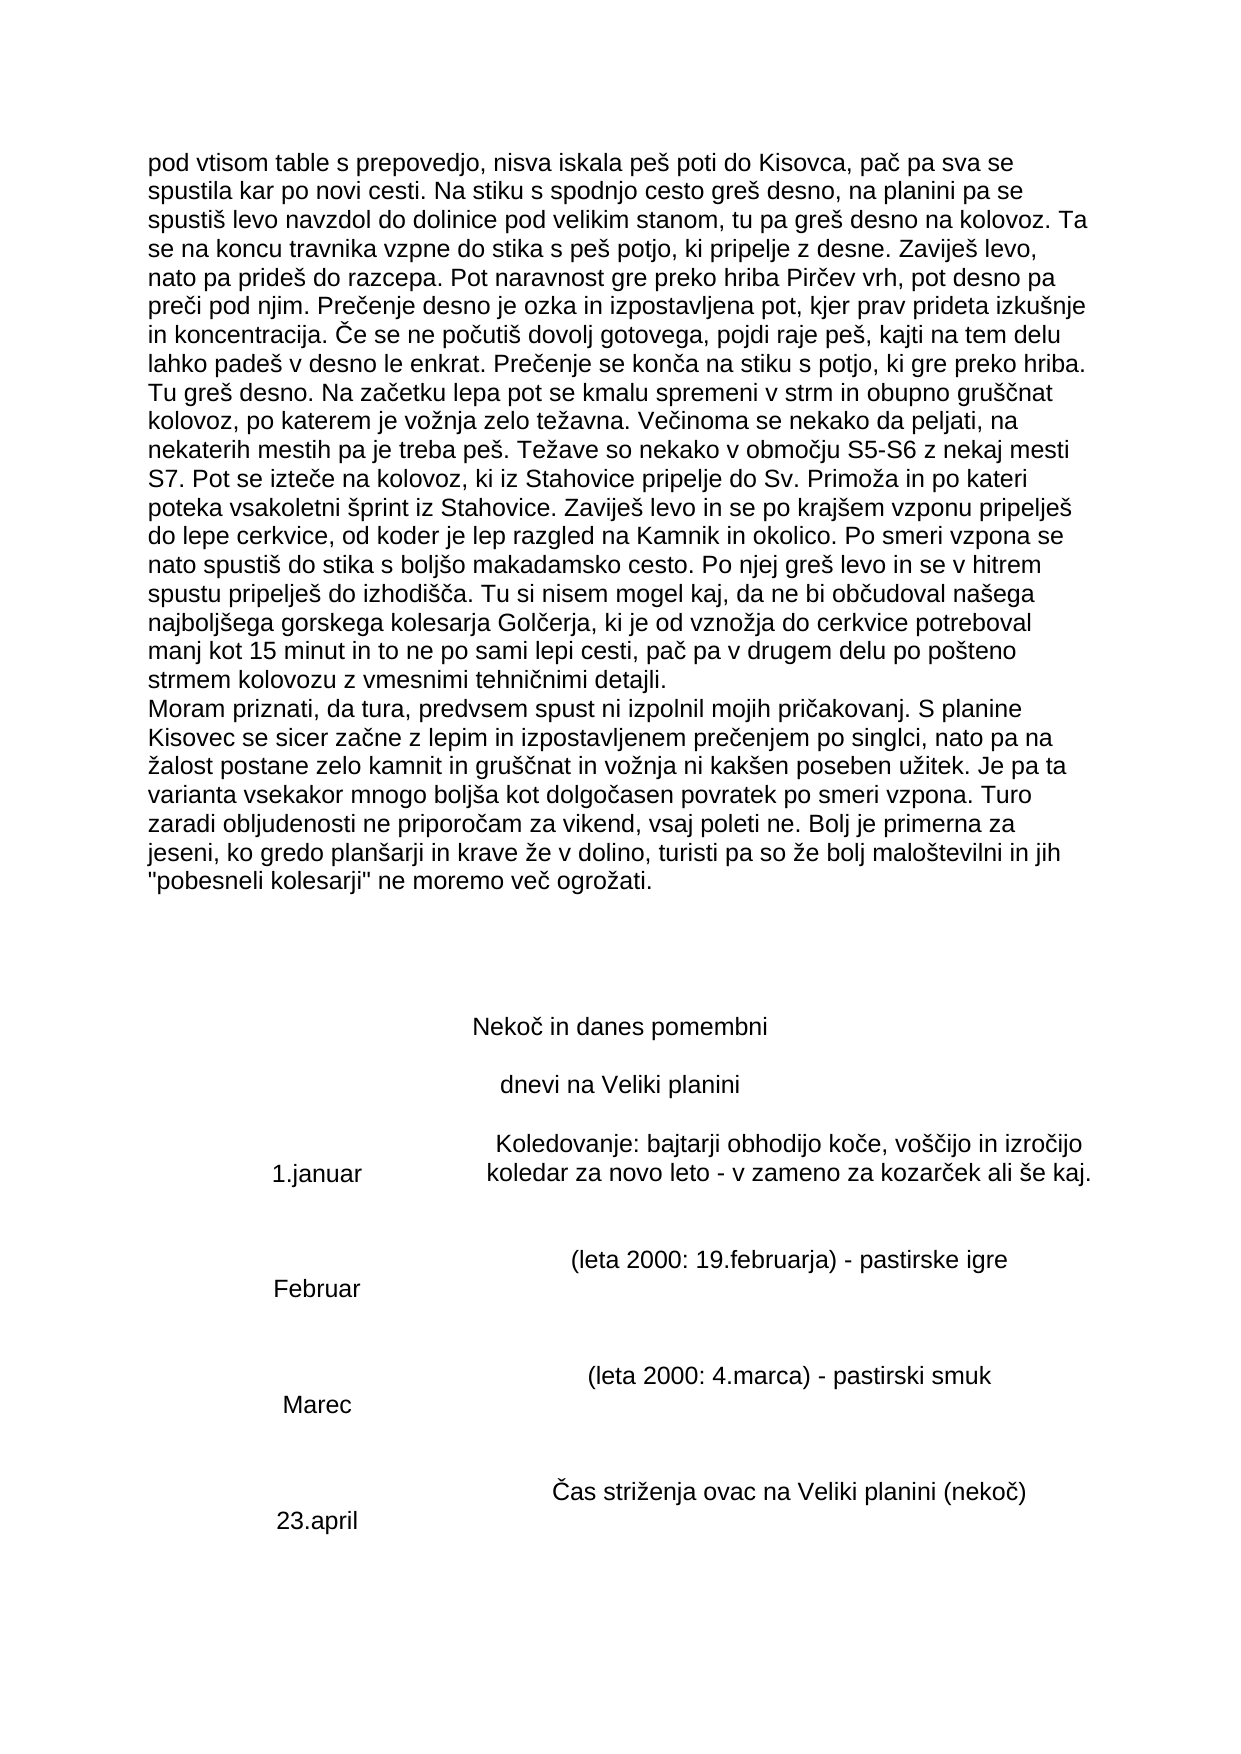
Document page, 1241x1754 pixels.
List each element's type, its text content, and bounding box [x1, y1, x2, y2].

table_cell (leta 2000: 19.februarja) - pastirske igre [486, 1245, 1093, 1332]
table_cell [148, 1448, 486, 1477]
text pod vtisom table s prepovedjo, nisva iskala peš poti do Kisovca, pač pa sva se spustila kar po novi cesti. Na stiku s spodnjo cesto greš desno, na planini pa se spustiš levo navzdol do dolinice pod velikim stanom, tu pa greš desno na kolovoz. Ta se na koncu travnika vzpne do stika s peš potjo, ki pripelje z desne. Zaviješ levo, nato pa prideš do razcepa. Pot naravnost gre preko hriba Pirčev vrh, pot desno pa preči pod njim. Prečenje desno je ozka in izpostavljena pot, kjer prav prideta izkušnje in koncentracija. Če se ne počutiš dovolj gotovega, pojdi raje peš, kajti na tem delu lahko padeš v desno le enkrat. Prečenje se konča na stiku s potjo, ki gre preko hriba. Tu greš desno. Na začetku lepa pot se kmalu spremeni v strm in obupno gruščnat kolovoz, po katerem je vožnja zelo težavna. Večinoma se nekako da peljati, na nekaterih mestih pa je treba peš. Težave so nekako v območju S5-S6 z nekaj mesti S7. Pot se izteče na kolovoz, ki iz Stahovice pripelje do Sv. Primoža in po kateri poteka vsakoletni šprint iz Stahovice. Zaviješ levo in se po krajšem vzponu pripelješ do lepe cerkvice, od koder je lep razgled na Kamnik in okolico. Po smeri vzpona se nato spustiš do stika s boljšo makadamsko cesto. Po njej greš levo in se v hitrem spustu pripelješ do izhodišča. Tu si nisem mogel kaj, da ne bi občudoval našega najboljšega gorskega kolesarja Golčerja, ki je od vznožja do cerkvice potreboval manj kot 15 minut in to ne po sami lepi cesti, pač pa v drugem delu po pošteno strmem kolovozu z vmesnimi tehničnimi detajli. Moram priznati, da tura, predvsem spust ni izpolnil mojih pričakovanj. S planine Kisovec se sicer začne z lepim in izpostavljenem prečenjem po singlci, nato pa na žalost postane zelo kamnit in gruščnat in vožnja ni kakšen poseben užitek. Je pa ta varianta vsekakor mnogo boljša kot dolgočasen povratek po smeri vzpona. Turo zaradi obljudenosti ne priporočam za vikend, vsaj poleti ne. Bolj je primerna za jeseni, ko gredo planšarji in krave že v dolino, turisti pa so že bolj maloštevilni in jih "pobesneli kolesarji" ne moremo več ogrožati. [148, 148, 1093, 895]
table_cell [486, 1217, 1093, 1245]
table_cell [486, 1448, 1093, 1477]
table_header Nekoč in danes pomembni dnevi na Veliki planini [148, 981, 1093, 1129]
table_cell [148, 1217, 486, 1245]
table_header 1.januar [148, 1130, 486, 1217]
table_cell (leta 2000: 4.marca) - pastirski smuk [486, 1361, 1093, 1448]
table_cell [486, 1564, 1093, 1593]
table_cell Marec [148, 1361, 486, 1448]
table_cell 23.april [148, 1477, 486, 1564]
table_header Koledovanje: bajtarji obhodijo koče, voščijo in izročijo koledar za novo leto - v zameno za kozarček ali še kaj. [486, 1130, 1093, 1217]
table_cell [148, 1333, 486, 1361]
table_cell [486, 1333, 1093, 1361]
table_cell [148, 1564, 486, 1593]
table_cell Čas striženja ovac na Veliki planini (nekoč) [486, 1477, 1093, 1564]
table_cell Februar [148, 1245, 486, 1332]
